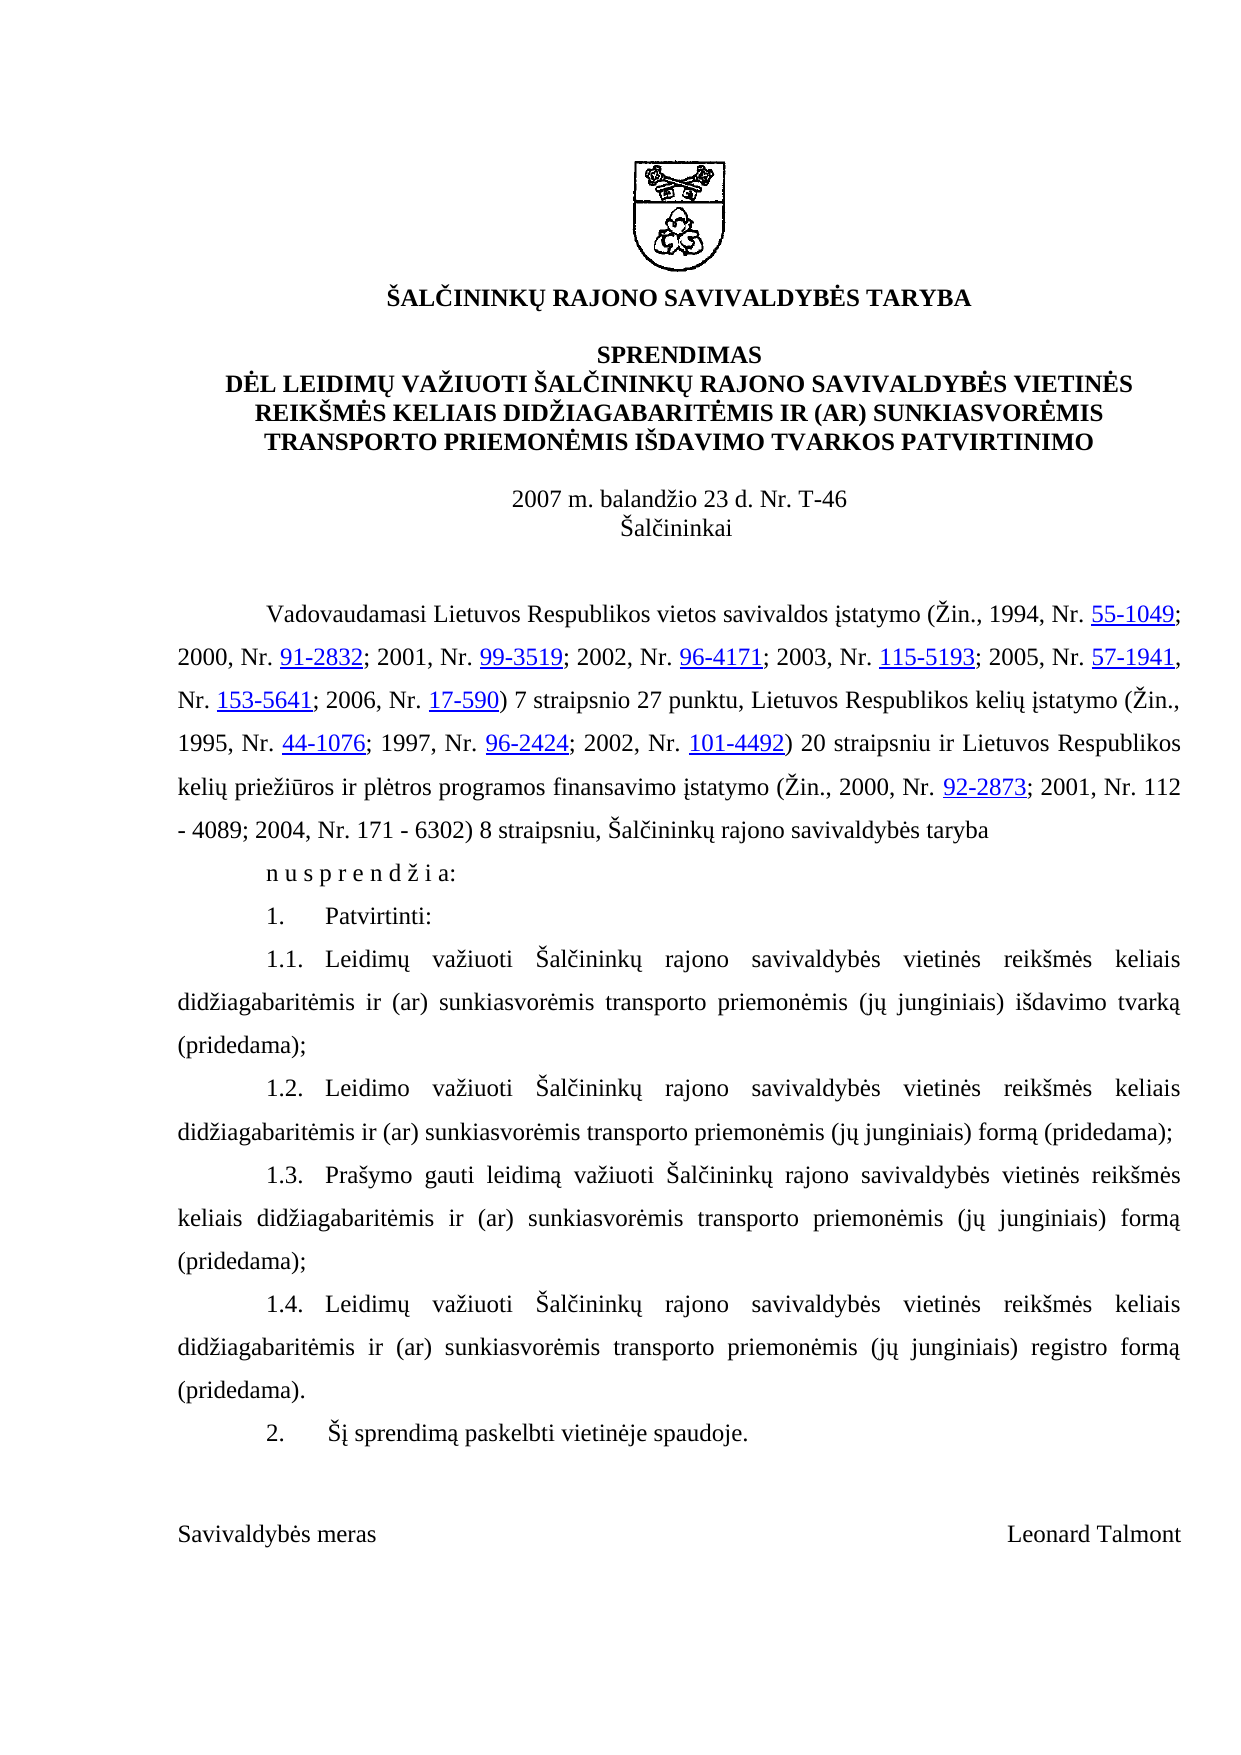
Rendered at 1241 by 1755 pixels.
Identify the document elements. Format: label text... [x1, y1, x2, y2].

text Vadovaudamasi Lietuvos Respublikos vietos savivaldos įstatymo (Žin., 1994, Nr. 55-1049; 2000, Nr. 91-2832; 2001, Nr. 99-3519; 2002, Nr. 96-4171; 2003, Nr. 115-5193; 2005, Nr. 57-1941, Nr. 153-5641; 2006, Nr. 17-590) 7 straipsnio 27 punktu, Lietuvos Respublikos kelių įstatymo (Žin., 1995, Nr. 44-1076; 1997, Nr. 96-2424; 2002, Nr. 101-4492) 20 straipsniu ir Lietuvos Respublikos kelių priežiūros ir plėtros programos finansavimo įstatymo (Žin., 2000, Nr. 92-2873; 2001, Nr. 112 - 4089; 2004, Nr. 171 - 6302) 8 straipsniu, Šalčininkų rajono savivaldybės taryba [177, 599, 1181, 843]
text DĖL LEIDIMŲ VAŽIUOTI ŠALČININKŲ RAJONO SAVIVALDYBĖS VIETINĖS REIKŠMĖS KELIAIS DIDŽIAGABARITĖMIS IR (AR) SUNKIASVORĖMIS TRANSPORTO PRIEMONĖMIS IŠDAVIMO TVARKOS PATVIRTINIMO [177, 369, 1181, 455]
text ŠALČININKŲ RAJONO SAVIVALDYBĖS TARYBA [177, 283, 1181, 312]
text 1. Patvirtinti: [177, 901, 1181, 930]
text 1.1. Leidimų važiuoti Šalčininkų rajono savivaldybės vietinės reikšmės keliais didžiagabaritėmis ir (ar) sunkiasvorėmis transporto priemonėmis (jų junginiais) išdavimo tvarką (pridedama); [177, 944, 1181, 1059]
text 1.4. Leidimų važiuoti Šalčininkų rajono savivaldybės vietinės reikšmės keliais didžiagabaritėmis ir (ar) sunkiasvorėmis transporto priemonėmis (jų junginiais) registro formą (pridedama). [177, 1289, 1181, 1404]
text SPRENDIMAS [177, 340, 1181, 369]
text 1.2. Leidimo važiuoti Šalčininkų rajono savivaldybės vietinės reikšmės keliais didžiagabaritėmis ir (ar) sunkiasvorėmis transporto priemonėmis (jų junginiais) formą (pridedama); [177, 1073, 1181, 1145]
text 2007 m. balandžio 23 d. Nr. T-46 [177, 484, 1181, 513]
text n u s p r e n d ž i a: [177, 858, 1181, 887]
text 2. Šį sprendimą paskelbti vietinėje spaudoje. [177, 1418, 1181, 1447]
text Savivaldybės meras Leonard Talmont [177, 1519, 1181, 1548]
text 1.3. Prašymo gauti leidimą važiuoti Šalčininkų rajono savivaldybės vietinės reikšmės keliais didžiagabaritėmis ir (ar) sunkiasvorėmis transporto priemonėmis (jų junginiais) formą (pridedama); [177, 1160, 1181, 1275]
text Šalčininkai [177, 513, 1181, 542]
